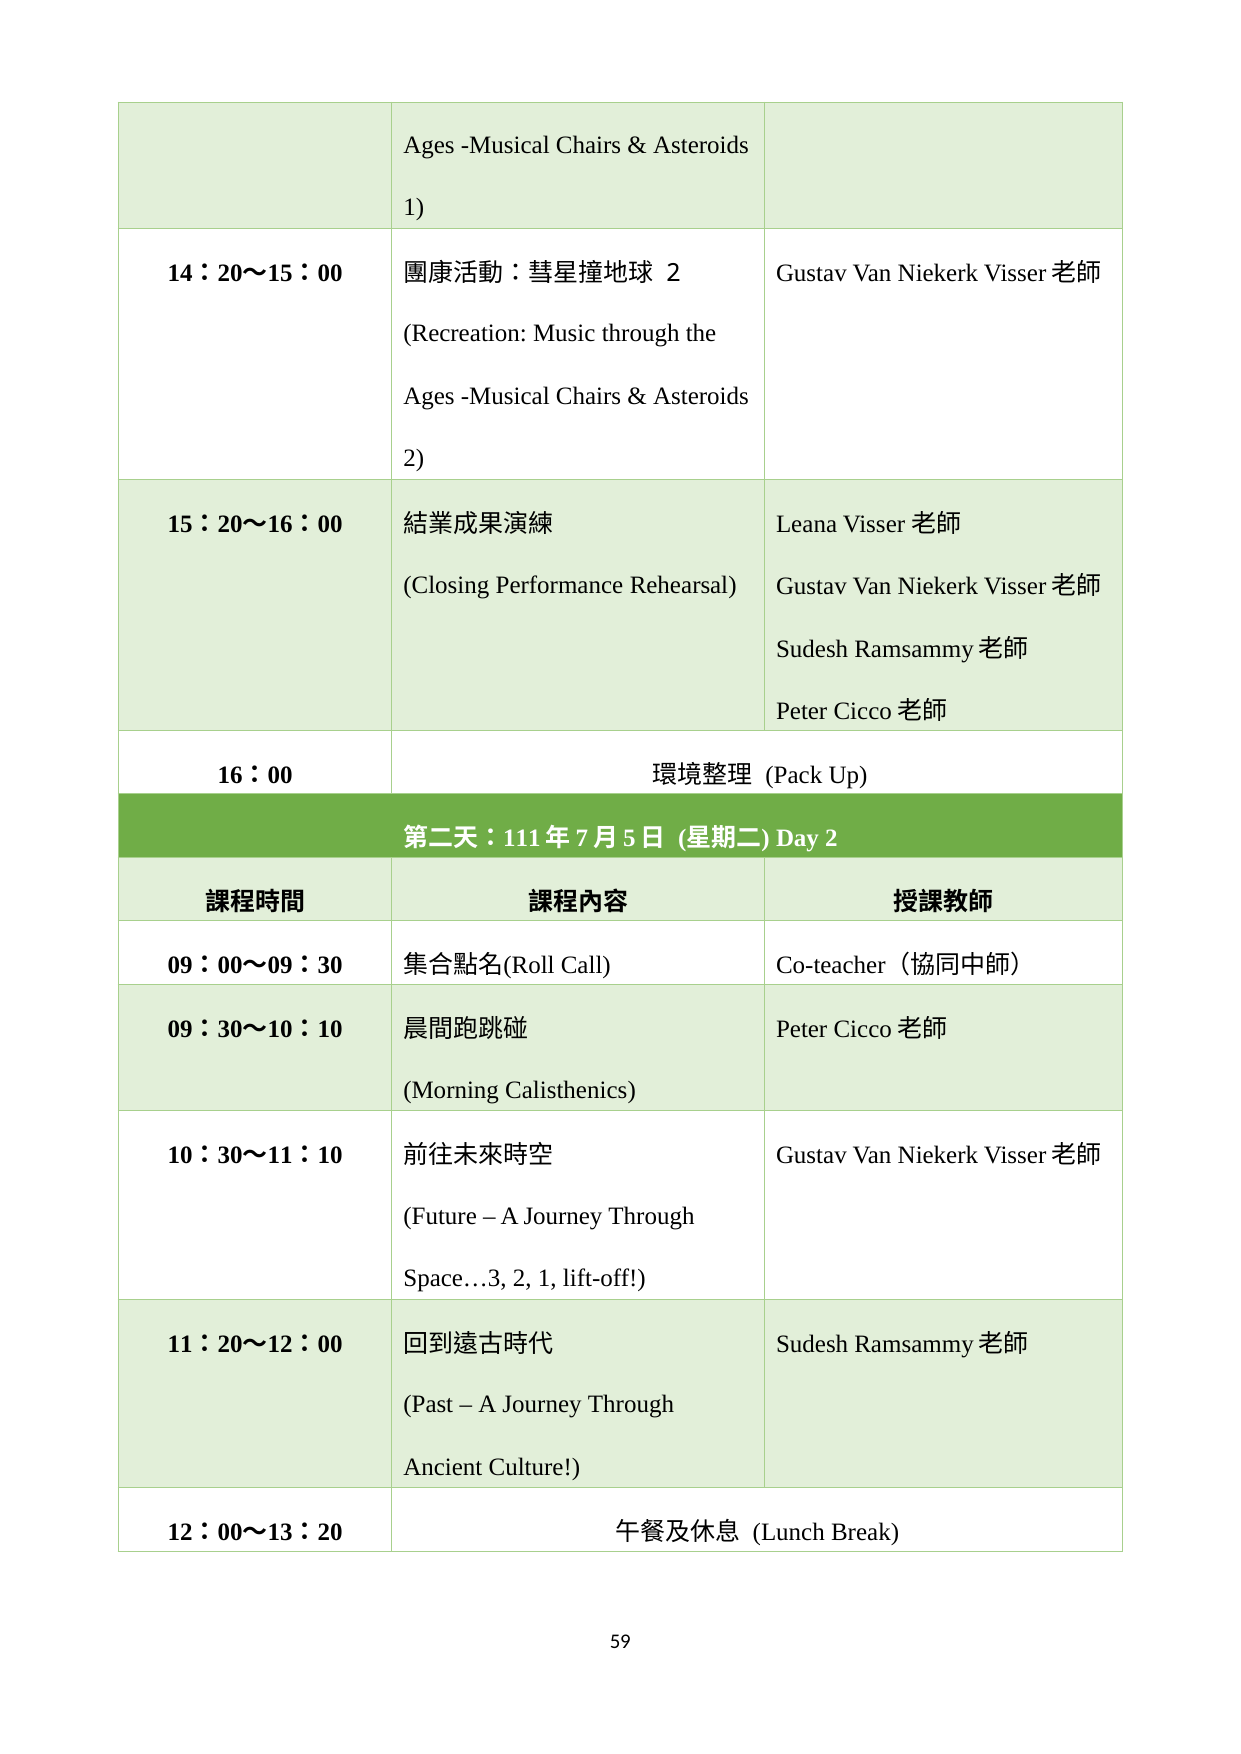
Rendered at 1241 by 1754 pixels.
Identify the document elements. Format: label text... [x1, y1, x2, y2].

table_cell Leana Visser 老師 Gustav Van Niekerk Visser老師Sudesh Ramsammy老師 Peter Cicco老師 [765, 480, 1122, 730]
table_cell Sudesh Ramsammy老師 [765, 1300, 1122, 1487]
table_cell 回到遠古時代 (Past – A Journey Through Ancient Culture!) [392, 1300, 764, 1487]
table_cell 09：00〜09：30 [119, 921, 391, 984]
table_cell 團康活動：彗星撞地球 2 (Recreation: Music through the Ages -Musical Chairs & Asteroids 2) [392, 229, 764, 479]
table_cell 環境整理 (Pack Up) [392, 731, 1122, 793]
table_cell 第二天：111年7月5日 (星期二) Day 2 [119, 794, 1122, 857]
table_cell Gustav Van Niekerk Visser老師 [765, 1111, 1122, 1298]
table_cell 12：00〜13：20 [119, 1488, 391, 1551]
table_cell 集合點名(Roll Call) [392, 921, 764, 984]
table_cell [765, 103, 1122, 228]
table_cell 14：20〜15：00 [119, 229, 391, 479]
table_cell 授課教師 [765, 858, 1122, 920]
table_cell 15：20〜16：00 [119, 480, 391, 730]
table_cell 11：20〜12：00 [119, 1300, 391, 1487]
table_cell 課程時間 [119, 858, 391, 920]
table_cell Peter Cicco老師 [765, 985, 1122, 1110]
table_cell 16：00 [119, 731, 391, 793]
table_cell Co-teacher（協同中師） [765, 921, 1122, 984]
table_cell 09：30〜10：10 [119, 985, 391, 1110]
table_cell Ages -Musical Chairs & Asteroids 1) [392, 103, 764, 228]
table_cell Gustav Van Niekerk Visser老師 [765, 229, 1122, 479]
table_cell 課程內容 [392, 858, 764, 920]
table_cell [119, 103, 391, 228]
table_cell 結業成果演練 (Closing Performance Rehearsal) [392, 480, 764, 730]
table_cell 前往未來時空 (Future – A Journey Through Space…3, 2, 1, lift-off!) [392, 1111, 764, 1298]
table_cell 晨間跑跳碰 (Morning Calisthenics) [392, 985, 764, 1110]
table_cell 10：30〜11：10 [119, 1111, 391, 1298]
table_cell 午餐及休息 (Lunch Break) [392, 1488, 1122, 1551]
